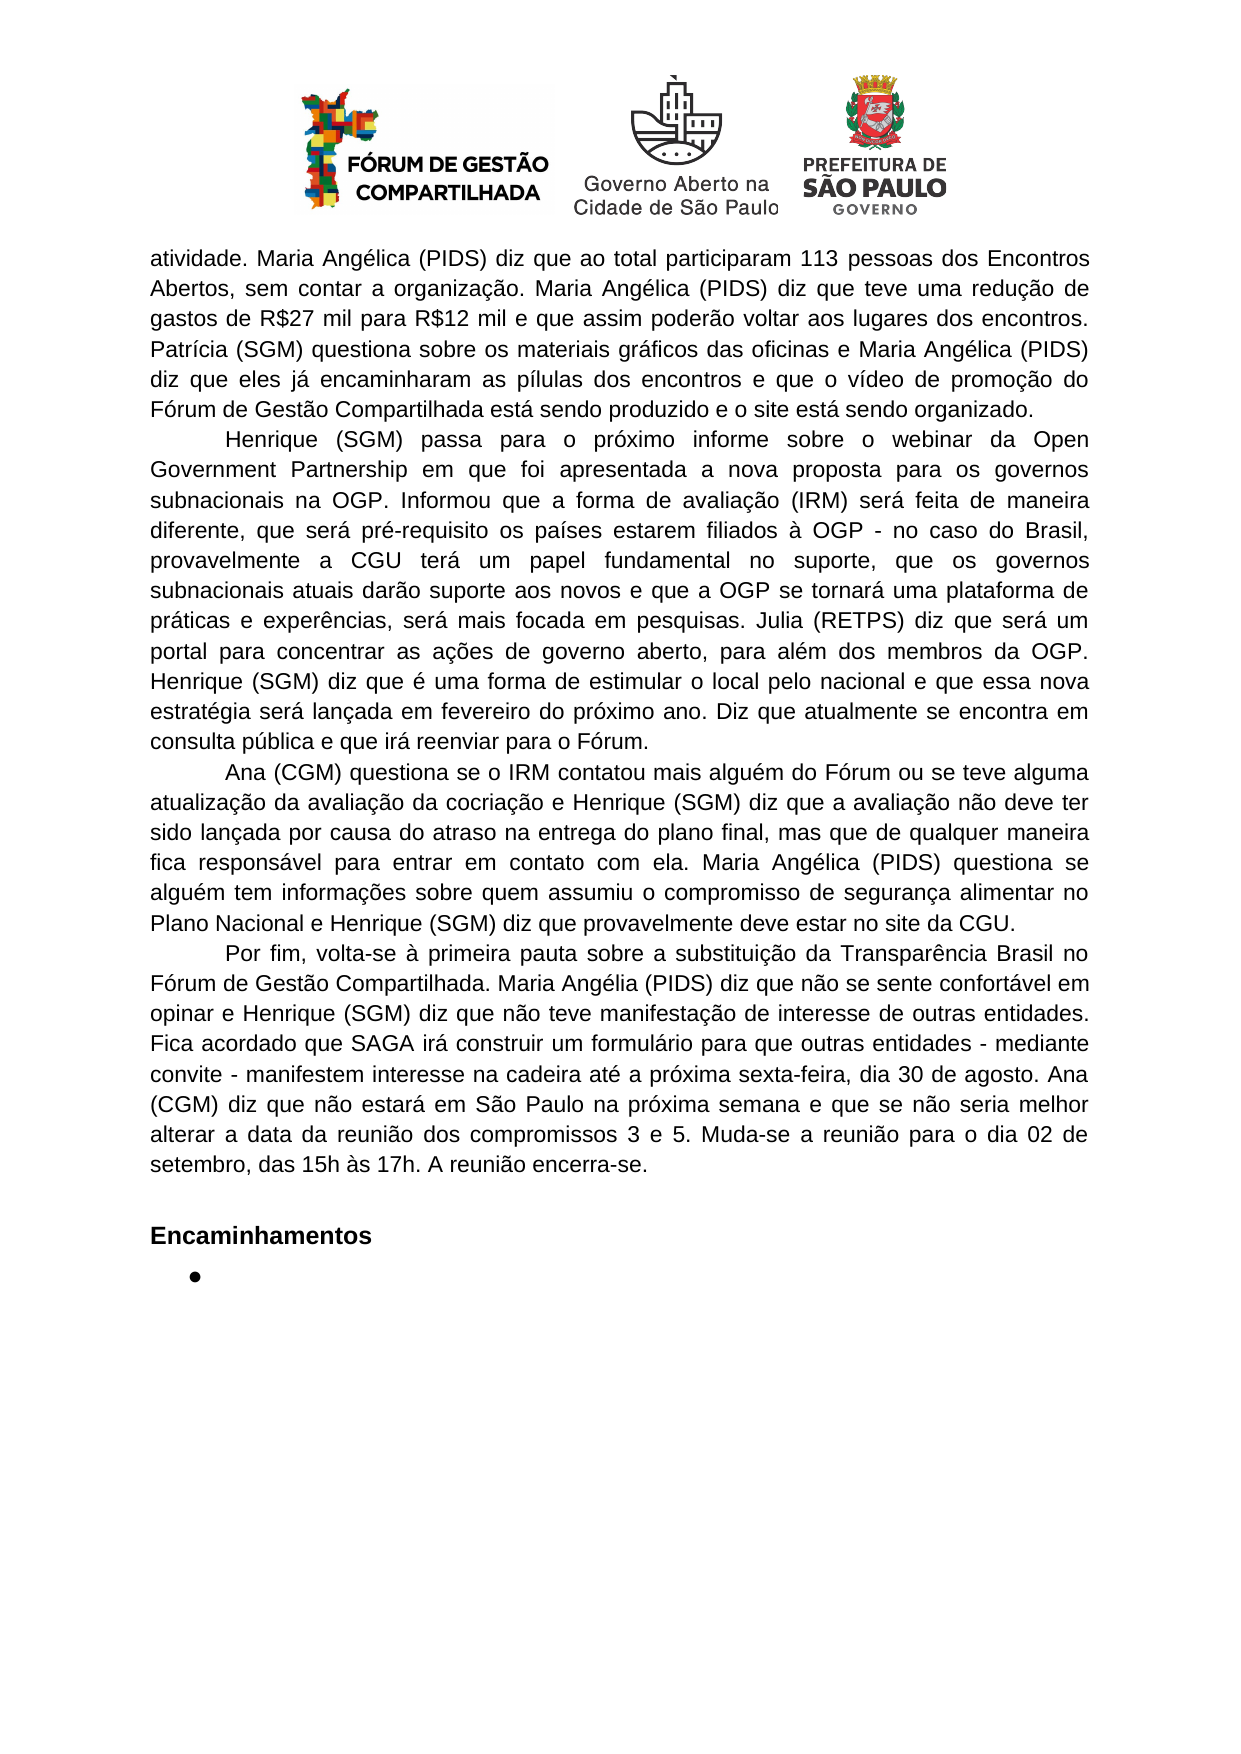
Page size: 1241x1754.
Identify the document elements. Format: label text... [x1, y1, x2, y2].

picture [293, 84, 555, 215]
picture [803, 75, 947, 215]
text Encaminhamentos [150, 1221, 1090, 1250]
text Henrique (SGM) passa para o próximo informe sobre o webinar da Open Government Partnership em que foi apresentada a nova proposta para os governos subnacionais na OGP. Informou que a forma de avaliação (IRM) será feita de maneira diferente, que será pré-requisito os países estarem filiados à OGP - no caso do Brasil, provavelmente a CGU terá um papel fundamental no suporte, que os governos subnacionais atuais darão suporte aos novos e que a OGP se tornará uma plataforma de práticas e experências, será mais focada em pesquisas. Julia (RETPS) diz que será um portal para concentrar as ações de governo aberto, para além dos membros da OGP. Henrique (SGM) diz que é uma forma de estimular o local pelo nacional e que essa nova estratégia será lançada em fevereiro do próximo ano. Diz que atualmente se encontra em consulta pública e que irá reenviar para o Fórum. [150, 426, 1090, 755]
picture [574, 75, 778, 215]
text atividade. Maria Angélica (PIDS) diz que ao total participaram 113 pessoas dos Encontros Abertos, sem contar a organização. Maria Angélica (PIDS) diz que teve uma redução de gastos de R$27 mil para R$12 mil e que assim poderão voltar aos lugares dos encontros. Patrícia (SGM) questiona sobre os materiais gráficos das oficinas e Maria Angélica (PIDS) diz que eles já encaminharam as pílulas dos encontros e que o vídeo de promoção do Fórum de Gestão Compartilhada está sendo produzido e o site está sendo organizado. [150, 245, 1090, 422]
text Por fim, volta-se à primeira pauta sobre a substituição da Transparência Brasil no Fórum de Gestão Compartilhada. Maria Angélia (PIDS) diz que não se sente confortável em opinar e Henrique (SGM) diz que não teve manifestação de interesse de outras entidades. Fica acordado que SAGA irá construir um formulário para que outras entidades - mediante convite - manifestem interesse na cadeira até a próxima sexta-feira, dia 30 de agosto. Ana (CGM) diz que não estará em São Paulo na próxima semana e que se não seria melhor alterar a data da reunião dos compromissos 3 e 5. Muda-se a reunião para o dia 02 de setembro, das 15h às 17h. A reunião encerra-se. [150, 940, 1090, 1178]
text Ana (CGM) questiona se o IRM contatou mais alguém do Fórum ou se teve alguma atualização da avaliação da cocriação e Henrique (SGM) diz que a avaliação não deve ter sido lançada por causa do atraso na entrega do plano final, mas que de qualquer maneira fica responsável para entrar em contato com ela. Maria Angélica (PIDS) questiona se alguém tem informações sobre quem assumiu o compromisso de segurança alimentar no Plano Nacional e Henrique (SGM) diz que provavelmente deve estar no site da CGU. [150, 758, 1090, 936]
